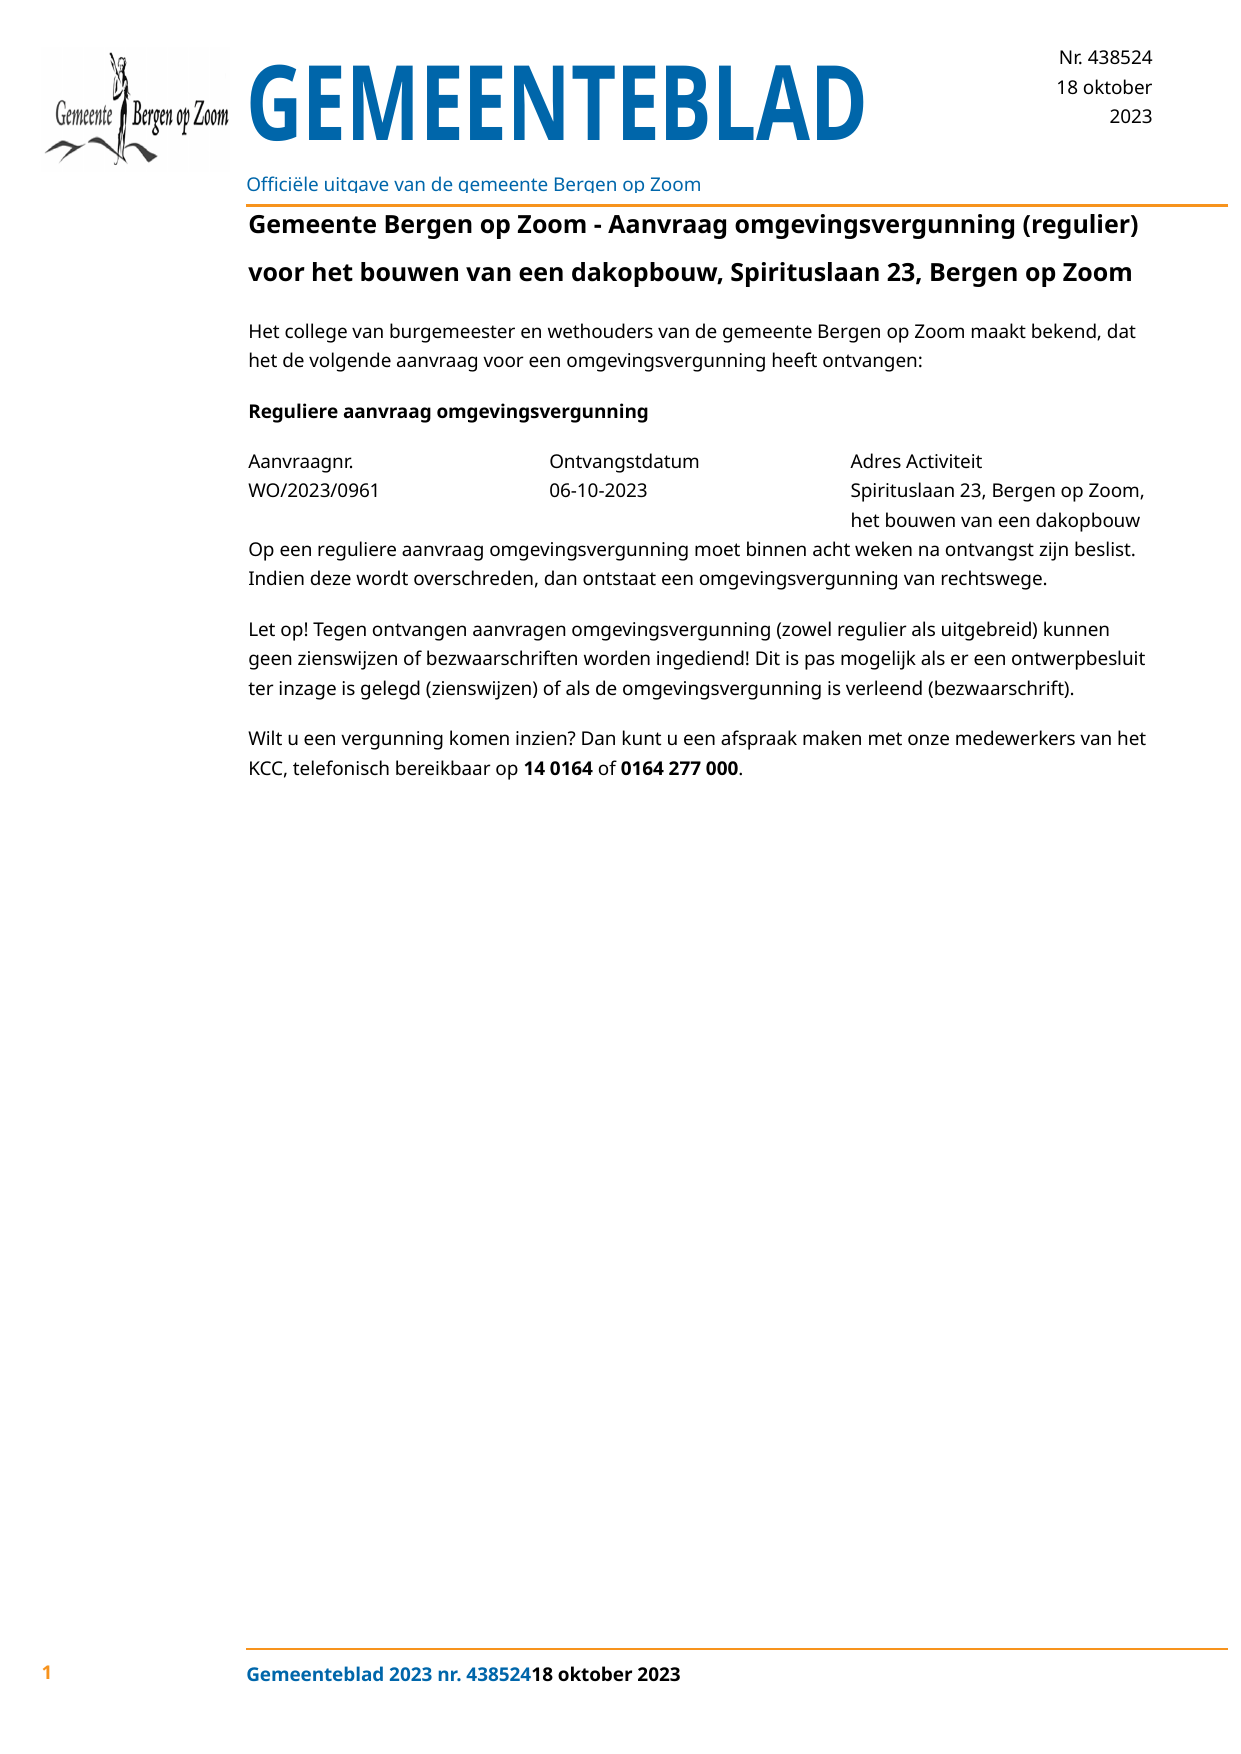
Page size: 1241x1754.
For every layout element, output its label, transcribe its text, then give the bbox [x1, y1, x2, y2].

text Het college van burgemeester en wethouders van de gemeente Bergen op Zoom maakt bekend, dat het de volgende aanvraag voor een omgevingsvergunning heeft ontvangen: [248, 318, 1152, 373]
table_header Ontvangstdatum [549, 449, 850, 474]
table_header 06-10-2023 [549, 478, 850, 533]
picture [41, 47, 231, 172]
table_header Adres Activiteit [850, 449, 1152, 474]
table_header WO/2023/0961 [248, 478, 549, 533]
table_header Aanvraagnr. [248, 449, 549, 474]
text Wilt u een vergunning komen inzien? Dan kunt u een afspraak maken met onze medewerkers van het KCC, telefonisch bereikbaar op 14 0164 of 0164 277 000. [248, 726, 1152, 781]
table_header Spirituslaan 23, Bergen op Zoom, het bouwen van een dakopbouw [850, 478, 1152, 533]
text Reguliere aanvraag omgevingsvergunning [248, 398, 1152, 424]
text Let op! Tegen ontvangen aanvragen omgevingsvergunning (zowel regulier als uitgebreid) kunnen geen zienswijzen of bezwaarschriften worden ingediend! Dit is pas mogelijk als er een ontwerpbesluit ter inzage is gelegd (zienswijzen) of als de omgevingsvergunning is verleend (bezwaarschrift). [248, 616, 1152, 701]
text Op een reguliere aanvraag omgevingsvergunning moet binnen acht weken na ontvangst zijn beslist. Indien deze wordt overschreden, dan ontstaat een omgevingsvergunning van rechtswege. [248, 536, 1152, 591]
text Gemeente Bergen op Zoom - Aanvraag omgevingsvergunning (regulier) voor het bouwen van een dakopbouw, Spirituslaan 23, Bergen op Zoom [248, 207, 1152, 288]
